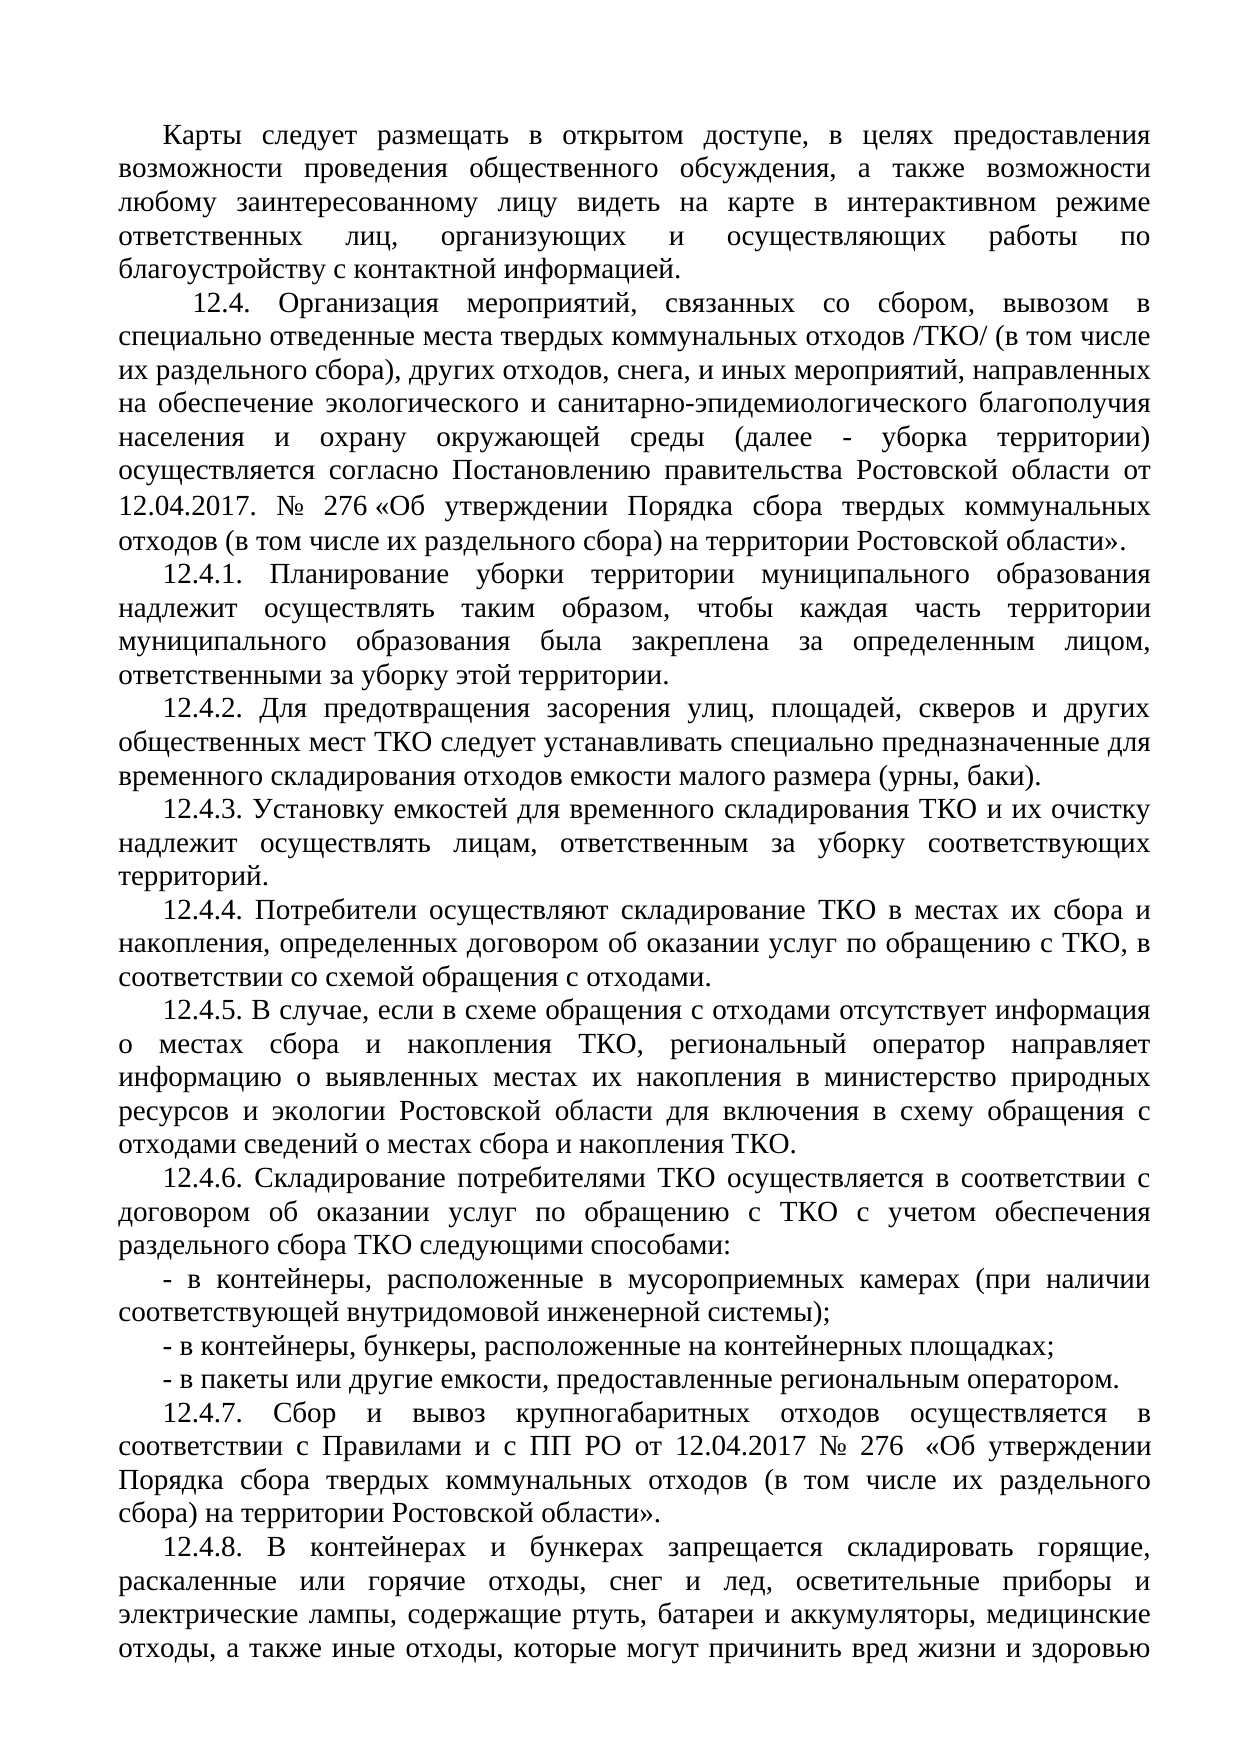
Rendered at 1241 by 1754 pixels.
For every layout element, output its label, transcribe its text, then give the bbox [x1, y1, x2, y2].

text 12.4.6. Складирование потребителями ТКО осуществляется в соответствии с договором об оказании услуг по обращению с ТКО с учетом обеспечения раздельного сбора ТКО следующими способами: [118, 1160, 1152, 1261]
text 12.4.2. Для предотвращения засорения улиц, площадей, скверов и других общественных мест ТКО следует устанавливать специально предназначенные для временного складирования отходов емкости малого размера (урны, баки). [118, 691, 1152, 791]
text - в пакеты или другие емкости, предоставленные региональным оператором. [118, 1361, 1152, 1395]
text - в контейнеры, расположенные в мусороприемных камерах (при наличии соответствующей внутридомовой инженерной системы); [118, 1261, 1152, 1328]
text 12.4.8. В контейнерах и бункерах запрещается складировать горящие, раскаленные или горячие отходы, снег и лед, осветительные приборы и электрические лампы, содержащие ртуть, батареи и аккумуляторы, медицинские отходы, а также иные отходы, которые могут причинить вред жизни и здоровью [118, 1529, 1152, 1663]
text 12.4.3. Установку емкостей для временного складирования ТКО и их очистку надлежит осуществлять лицам, ответственным за уборку соответствующих территорий. [118, 791, 1152, 892]
text 12.4.4. Потребители осуществляют складирование ТКО в местах их сбора и накопления, определенных договором об оказании услуг по обращению с ТКО, в соответствии со схемой обращения с отходами. [118, 892, 1152, 992]
text 12.4.5. В случае, если в схеме обращения с отходами отсутствует информация о местах сбора и накопления ТКО, региональный оператор направляет информацию о выявленных местах их накопления в министерство природных ресурсов и экологии Ростовской области для включения в схему обращения с отходами сведений о местах сбора и накопления ТКО. [118, 992, 1152, 1160]
text 12.4. Организация мероприятий, связанных со сбором, вывозом в специально отведенные места твердых коммунальных отходов /ТКО/ (в том числе их раздельного сбора), других отходов, снега, и иных мероприятий, направленных на обеспечение экологического и санитарно-эпидемиологического благополучия населения и охрану окружающей среды (далее - уборка территории) осуществляется согласно Постановлению правительства Ростовской области от 12.04.2017. № 276 «Об утверждении Порядка сбора твердых коммунальных отходов (в том числе их раздельного сбора) на территории Ростовской области». [118, 285, 1152, 556]
text - в контейнеры, бункеры, расположенные на контейнерных площадках; [118, 1328, 1152, 1361]
text 12.4.1. Планирование уборки территории муниципального образования надлежит осуществлять таким образом, чтобы каждая часть территории муниципального образования была закреплена за определенным лицом, ответственными за уборку этой территории. [118, 556, 1152, 691]
text Карты следует размещать в открытом доступе, в целях предоставления возможности проведения общественного обсуждения, а также возможности любому заинтересованному лицу видеть на карте в интерактивном режиме ответственных лиц, организующих и осуществляющих работы по благоустройству с контактной информацией. [118, 117, 1152, 285]
text 12.4.7. Сбор и вывоз крупногабаритных отходов осуществляется в соответствии с Правилами и с ПП РО от 12.04.2017 № 276 «Об утверждении Порядка сбора твердых коммунальных отходов (в том числе их раздельного сбора) на территории Ростовской области». [118, 1395, 1152, 1529]
